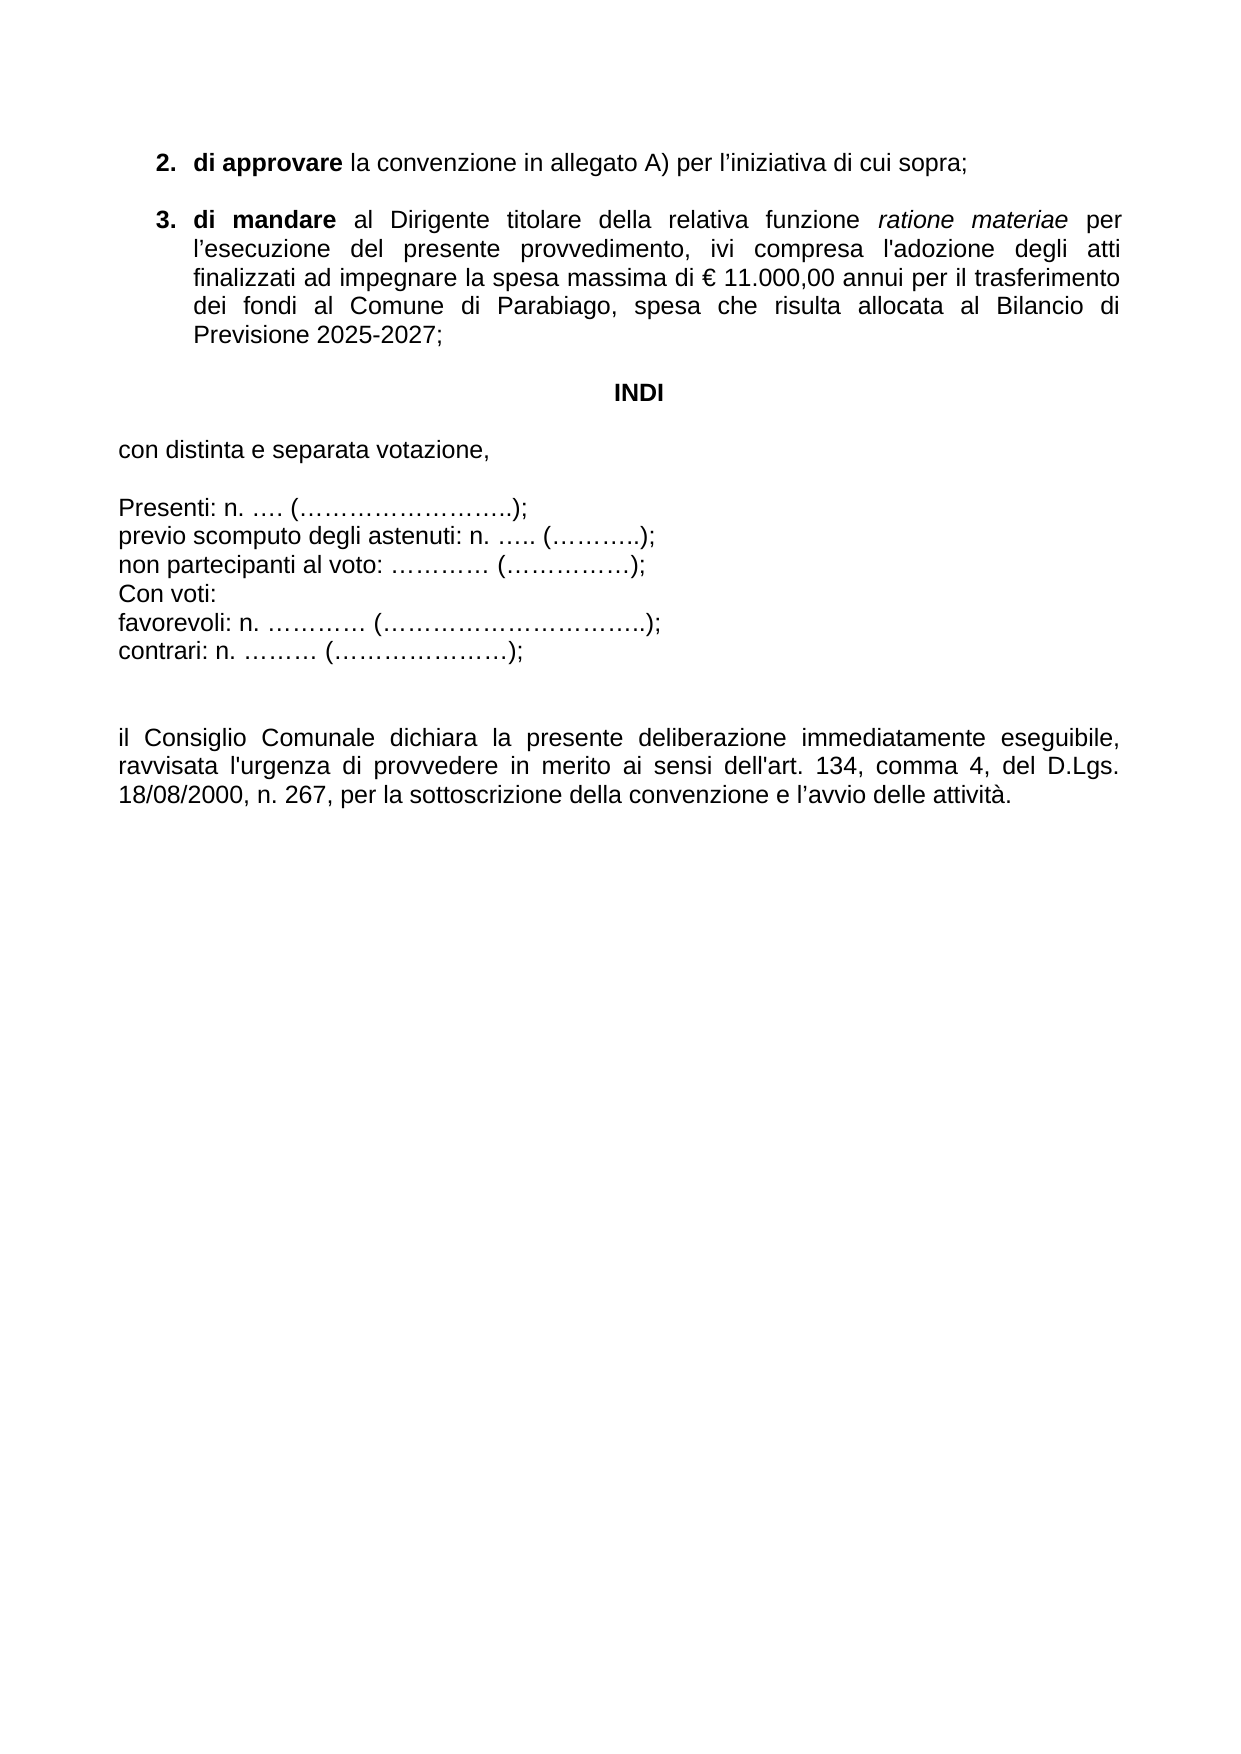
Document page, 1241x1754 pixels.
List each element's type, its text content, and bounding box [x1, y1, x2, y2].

text con distinta e separata votazione, [118, 435, 1122, 464]
list di approvare la convenzione in allegato A) per l’iniziativa di cui sopra; [156, 148, 1122, 176]
text il Consiglio Comunale dichiara la presente deliberazione immediatamente eseguibile, ravvisata l'urgenza di provvedere in merito ai sensi dell'art. 134, comma 4, del D.Lgs. 18/08/2000, n. 267, per la sottoscrizione della convenzione e l’avvio delle attività. [118, 723, 1122, 809]
text previo scomputo degli astenuti: n. ….. (………..); [118, 521, 1122, 550]
text favorevoli: n. ………… (…………………………..); [118, 608, 1122, 636]
text non partecipanti al voto: ………… (……………); [118, 550, 1122, 579]
text Presenti: n. …. (……………………..); [118, 493, 1122, 521]
text INDI [156, 378, 1122, 406]
text Con voti: [118, 579, 1122, 608]
list di mandare al Dirigente titolare della relativa funzione ratione materiae per l’esecuzione del presente provvedimento, ivi compresa l'adozione degli atti finalizzati ad impegnare la spesa massima di € 11.000,00 annui per il trasferimento dei fondi al Comune di Parabiago, spesa che risulta allocata al Bilancio di Previsione 2025-2027; [156, 205, 1122, 349]
text contrari: n. ……… (…………………); [118, 636, 1122, 665]
